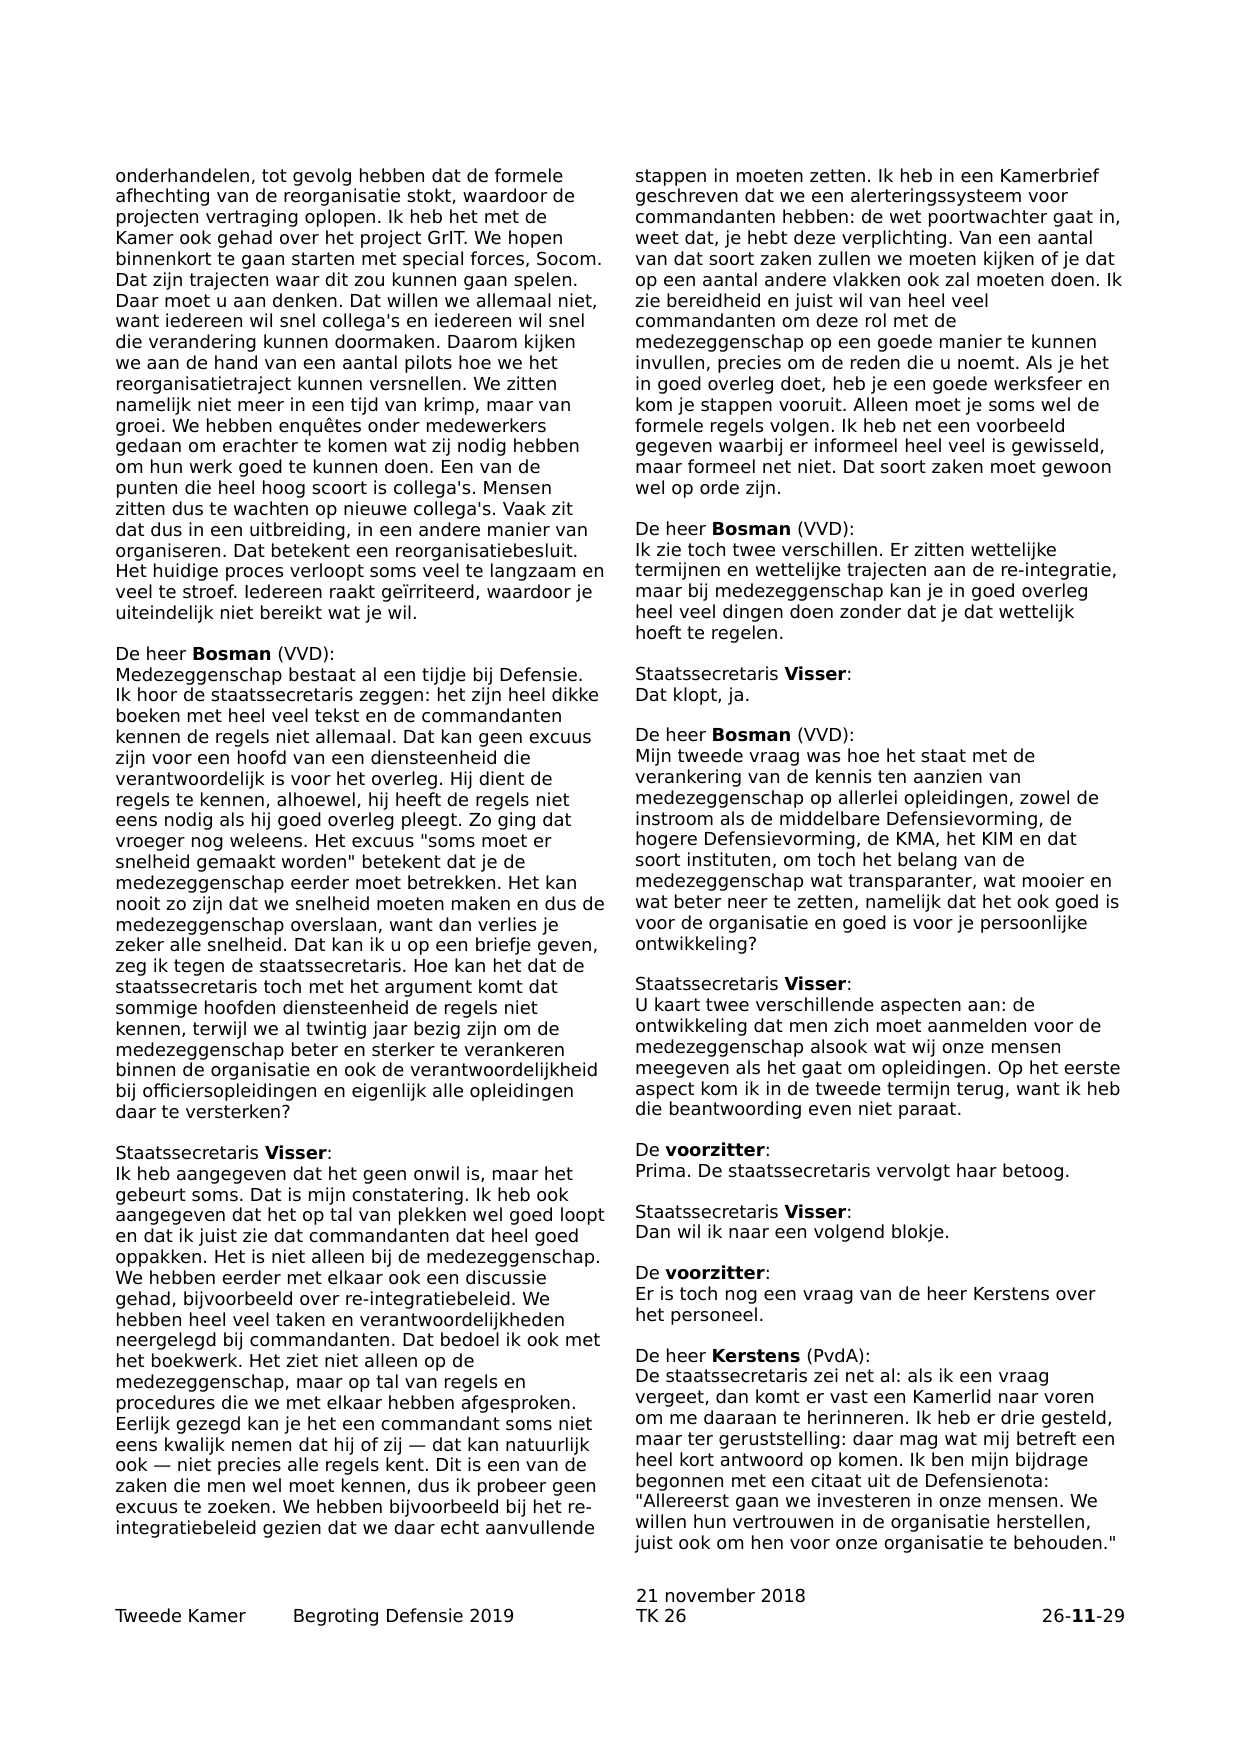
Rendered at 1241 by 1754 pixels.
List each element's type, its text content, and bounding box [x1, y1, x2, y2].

text Mijn tweede vraag was hoe het staat met de verankering van de kennis ten aanzien van medezeggenschap op allerlei opleidingen, zowel de instroom als de middelbare Defensievorming, de hogere Defensievorming, de KMA, het KIM en dat soort instituten, om toch het belang van de medezeggenschap wat transparanter, wat mooier en wat beter neer te zetten, namelijk dat het ook goed is voor de organisatie en goed is voor je persoonlijke ontwikkeling? [635, 746, 1125, 954]
text Ik zie toch twee verschillen. Er zitten wettelijke termijnen en wettelijke trajecten aan de re-integratie, maar bij medezeggenschap kan je in goed overleg heel veel dingen doen zonder dat je dat wettelijk hoeft te regelen. [635, 539, 1125, 643]
text De heer Bosman (VVD): [635, 725, 1125, 746]
text Prima. De staatssecretaris vervolgt haar betoog. [635, 1161, 1125, 1181]
text De heer Bosman (VVD): [635, 519, 1125, 539]
text stappen in moeten zetten. Ik heb in een Kamerbrief geschreven dat we een alerteringssysteem voor commandanten hebben: de wet poortwachter gaat in, weet dat, je hebt deze verplichting. Van een aantal van dat soort zaken zullen we moeten kijken of je dat op een aantal andere vlakken ook zal moeten doen. Ik zie bereidheid en juist wil van heel veel commandanten om deze rol met de medezeggenschap op een goede manier te kunnen invullen, precies om de reden die u noemt. Als je het in goed overleg doet, heb je een goede werksfeer en kom je stappen vooruit. Alleen moet je soms wel de formele regels volgen. Ik heb net een voorbeeld gegeven waarbij er informeel heel veel is gewisseld, maar formeel net niet. Dat soort zaken moet gewoon wel op orde zijn. [635, 165, 1125, 499]
text De voorzitter: [635, 1140, 1125, 1161]
text De heer Bosman (VVD): [115, 644, 605, 664]
text Staatssecretaris Visser: [635, 1201, 1125, 1222]
text De heer Kerstens (PvdA): [635, 1345, 1125, 1366]
text U kaart twee verschillende aspecten aan: de ontwikkeling dat men zich moet aanmelden voor de medezeggenschap alsook wat wij onze mensen meegeven als het gaat om opleidingen. Op het eerste aspect kom ik in de tweede termijn terug, want ik heb die beantwoording even niet paraat. [635, 995, 1125, 1120]
text De staatssecretaris zei net al: als ik een vraag vergeet, dan komt er vast een Kamerlid naar voren om me daaraan te herinneren. Ik heb er drie gesteld, maar ter geruststelling: daar mag wat mij betreft een heel kort antwoord op komen. Ik ben mijn bijdrage begonnen met een citaat uit de Defensienota: "Allereerst gaan we investeren in onze mensen. We willen hun vertrouwen in de organisatie herstellen, juist ook om hen voor onze organisatie te behouden." [635, 1366, 1125, 1554]
text Staatssecretaris Visser: [115, 1143, 605, 1163]
text De voorzitter: [635, 1263, 1125, 1284]
text Medezeggenschap bestaat al een tijdje bij Defensie. Ik hoor de staatssecretaris zeggen: het zijn heel dikke boeken met heel veel tekst en de commandanten kennen de regels niet allemaal. Dat kan geen excuus zijn voor een hoofd van een diensteenheid die verantwoordelijk is voor het overleg. Hij dient de regels te kennen, alhoewel, hij heeft de regels niet eens nodig als hij goed overleg pleegt. Zo ging dat vroeger nog weleens. Het excuus "soms moet er snelheid gemaakt worden" betekent dat je de medezeggenschap eerder moet betrekken. Het kan nooit zo zijn dat we snelheid moeten maken en dus de medezeggenschap overslaan, want dan verlies je zeker alle snelheid. Dat kan ik u op een briefje geven, zeg ik tegen de staatssecretaris. Hoe kan het dat de staatssecretaris toch met het argument komt dat sommige hoofden diensteenheid de regels niet kennen, terwijl we al twintig jaar bezig zijn om de medezeggenschap beter en sterker te verankeren binnen de organisatie en ook de verantwoordelijkheid bij officiersopleidingen en eigenlijk alle opleidingen daar te versterken? [115, 664, 605, 1123]
text onderhandelen, tot gevolg hebben dat de formele afhechting van de reorganisatie stokt, waardoor de projecten vertraging oplopen. Ik heb het met de Kamer ook gehad over het project GrIT. We hopen binnenkort te gaan starten met special forces, Socom. Dat zijn trajecten waar dit zou kunnen gaan spelen. Daar moet u aan denken. Dat willen we allemaal niet, want iedereen wil snel collega's en iedereen wil snel die verandering kunnen doormaken. Daarom kijken we aan de hand van een aantal pilots hoe we het reorganisatietraject kunnen versnellen. We zitten namelijk niet meer in een tijd van krimp, maar van groei. We hebben enquêtes onder medewerkers gedaan om erachter te komen wat zij nodig hebben om hun werk goed te kunnen doen. Een van de punten die heel hoog scoort is collega's. Mensen zitten dus te wachten op nieuwe collega's. Vaak zit dat dus in een uitbreiding, in een andere manier van organiseren. Dat betekent een reorganisatiebesluit. Het huidige proces verloopt soms veel te langzaam en veel te stroef. Iedereen raakt geïrriteerd, waardoor je uiteindelijk niet bereikt wat je wil. [115, 165, 605, 624]
text Staatssecretaris Visser: [635, 974, 1125, 995]
text Er is toch nog een vraag van de heer Kerstens over het personeel. [635, 1284, 1125, 1325]
text Ik heb aangegeven dat het geen onwil is, maar het gebeurt soms. Dat is mijn constatering. Ik heb ook aangegeven dat het op tal van plekken wel goed loopt en dat ik juist zie dat commandanten dat heel goed oppakken. Het is niet alleen bij de medezeggenschap. We hebben eerder met elkaar ook een discussie gehad, bijvoorbeeld over re-integratiebeleid. We hebben heel veel taken en verantwoordelijkheden neergelegd bij commandanten. Dat bedoel ik ook met het boekwerk. Het ziet niet alleen op de medezeggenschap, maar op tal van regels en procedures die we met elkaar hebben afgesproken. Eerlijk gezegd kan je het een commandant soms niet eens kwalijk nemen dat hij of zij — dat kan natuurlijk ook — niet precies alle regels kent. Dit is een van de zaken die men wel moet kennen, dus ik probeer geen excuus te zoeken. We hebben bijvoorbeeld bij het re-integratiebeleid gezien dat we daar echt aanvullende [115, 1163, 605, 1538]
text Dan wil ik naar een volgend blokje. [635, 1222, 1125, 1243]
text Dat klopt, ja. [635, 684, 1125, 705]
text Staatssecretaris Visser: [635, 663, 1125, 684]
